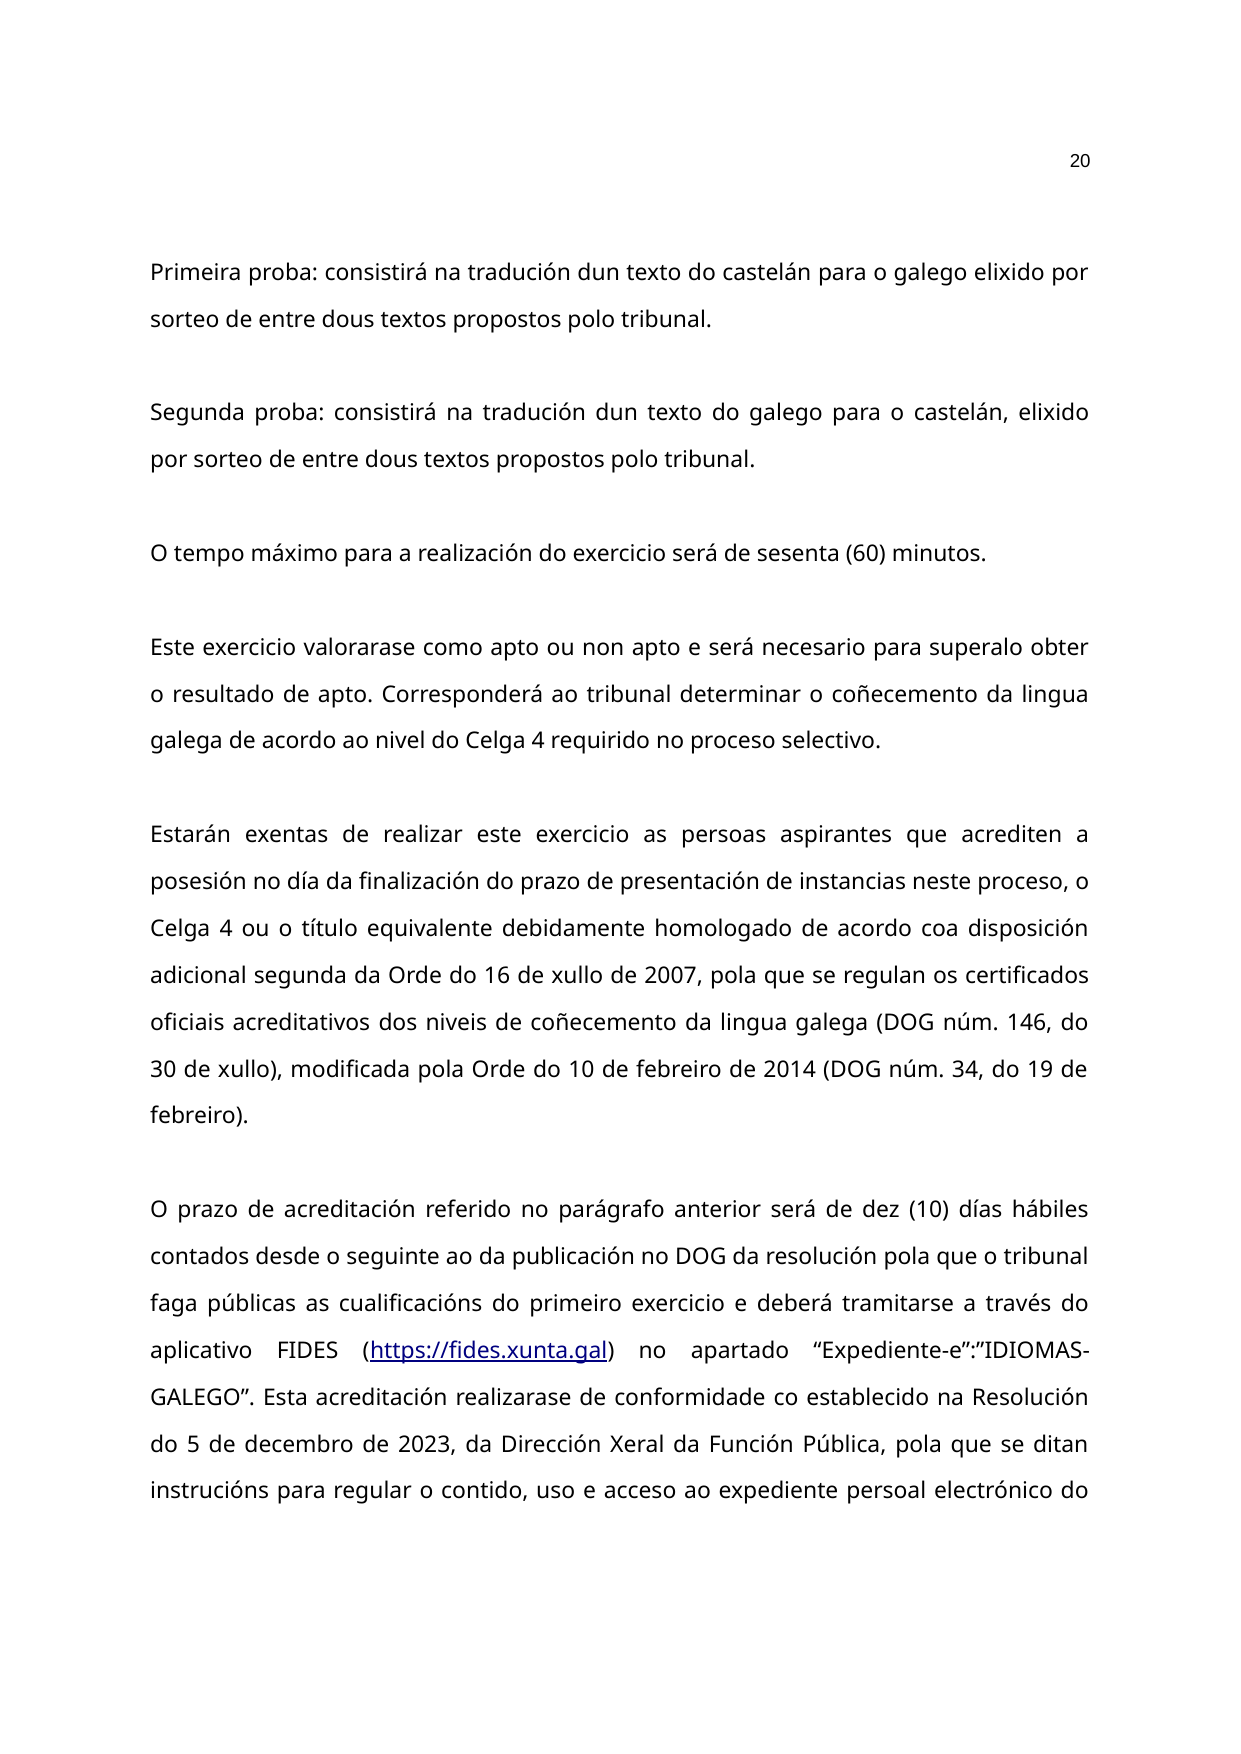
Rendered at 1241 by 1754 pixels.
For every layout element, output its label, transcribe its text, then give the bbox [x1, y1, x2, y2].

text Este exercicio valorarase como apto ou non apto e será necesario para superalo obter o resultado de apto. Corresponderá ao tribunal determinar o coñecemento da lingua galega de acordo ao nivel do Celga 4 requirido no proceso selectivo. [150, 631, 1090, 756]
text O prazo de acreditación referido no parágrafo anterior será de dez (10) días hábiles contados desde o seguinte ao da publicación no DOG da resolución pola que o tribunal faga públicas as cualificacións do primeiro exercicio e deberá tramitarse a través do aplicativo FIDES (https://fides.xunta.gal) no apartado “Expediente-e”:”IDIOMAS-GALEGO”. Esta acreditación realizarase de conformidade co establecido na Resolución do 5 de decembro de 2023, da Dirección Xeral da Función Pública, pola que se ditan instrucións para regular o contido, uso e acceso ao expediente persoal electrónico do [150, 1193, 1090, 1506]
text Estarán exentas de realizar este exercicio as persoas aspirantes que acrediten a posesión no día da finalización do prazo de presentación de instancias neste proceso, o Celga 4 ou o título equivalente debidamente homologado de acordo coa disposición adicional segunda da Orde do 16 de xullo de 2007, pola que se regulan os certificados oficiais acreditativos dos niveis de coñecemento da lingua galega (DOG núm. 146, do 30 de xullo), modificada pola Orde do 10 de febreiro de 2014 (DOG núm. 34, do 19 de febreiro). [150, 818, 1090, 1131]
text Segunda proba: consistirá na tradución dun texto do galego para o castelán, elixido por sorteo de entre dous textos propostos polo tribunal. [150, 396, 1090, 474]
text O tempo máximo para a realización do exercicio será de sesenta (60) minutos. [150, 537, 1090, 568]
text Primeira proba: consistirá na tradución dun texto do castelán para o galego elixido por sorteo de entre dous textos propostos polo tribunal. [150, 256, 1090, 334]
